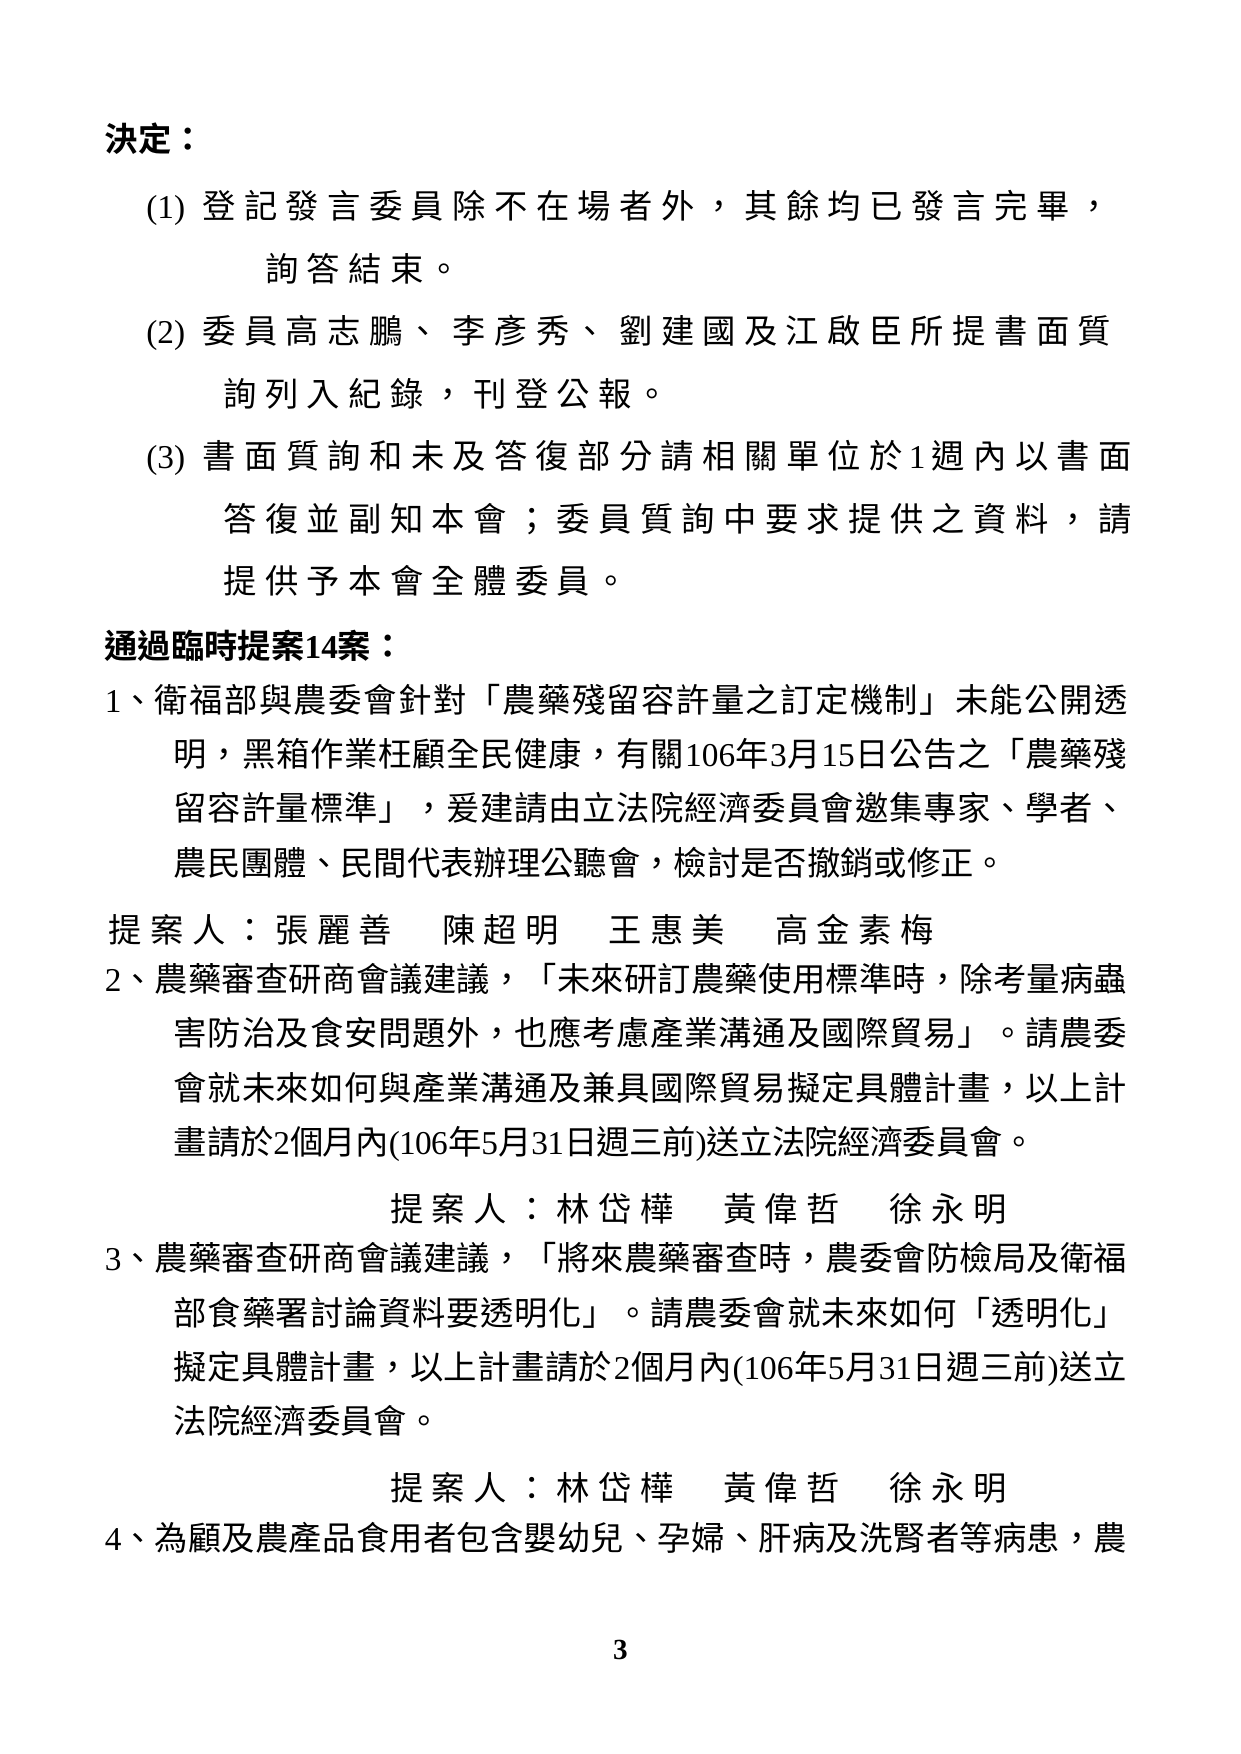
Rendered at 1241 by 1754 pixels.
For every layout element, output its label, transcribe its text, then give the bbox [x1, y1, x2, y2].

text 提案人：張麗善 陳超明 王惠美 高金素梅 [104, 886, 1071, 948]
text 決定： [104, 110, 1136, 162]
list 衛福部與農委會針對「農藥殘留容許量之訂定機制」未能公開透明，黑箱作業枉顧全民健康，有關106年3月15日公告之「農藥殘留容許量標準」，爰建請由立法院經濟委員會邀集專家、學者、農民團體、民間代表辦理公聽會，檢討是否撤銷或修正。 [104, 669, 1127, 886]
list 農藥審查研商會議建議，「將來農藥審查時，農委會防檢局及衛福部食藥署討論資料要透明化」。請農委會就未來如何「透明化」擬定具體計畫，以上計畫請於2個月內(106年5月31日週三前)送立法院經濟委員會。 [104, 1227, 1127, 1444]
text 通過臨時提案14案： [1, 615, 1127, 669]
list 登記發言委員除不在場者外，其餘均已發言完畢，詢答結束。 [142, 162, 1136, 287]
text 提案人：林岱樺 黃偉哲 徐永明 [381, 1165, 1032, 1227]
text 提案人：林岱樺 黃偉哲 徐永明 [381, 1444, 1032, 1507]
list 書面質詢和未及答復部分請相關單位於1週內以書面答復並副知本會；委員質詢中要求提供之資料，請提供予本會全體委員。 [141, 412, 1136, 600]
list 委員高志鵬、李彥秀、劉建國及江啟臣所提書面質詢列入紀錄，刊登公報。 [141, 287, 1136, 412]
list 為顧及農產品食用者包含嬰幼兒、孕婦、肝病及洗腎者等病患，農 [104, 1507, 1127, 1561]
list 農藥審查研商會議建議，「未來研訂農藥使用標準時，除考量病蟲害防治及食安問題外，也應考慮產業溝通及國際貿易」。請農委會就未來如何與產業溝通及兼具國際貿易擬定具體計畫，以上計畫請於2個月內(106年5月31日週三前)送立法院經濟委員會。 [104, 948, 1127, 1165]
